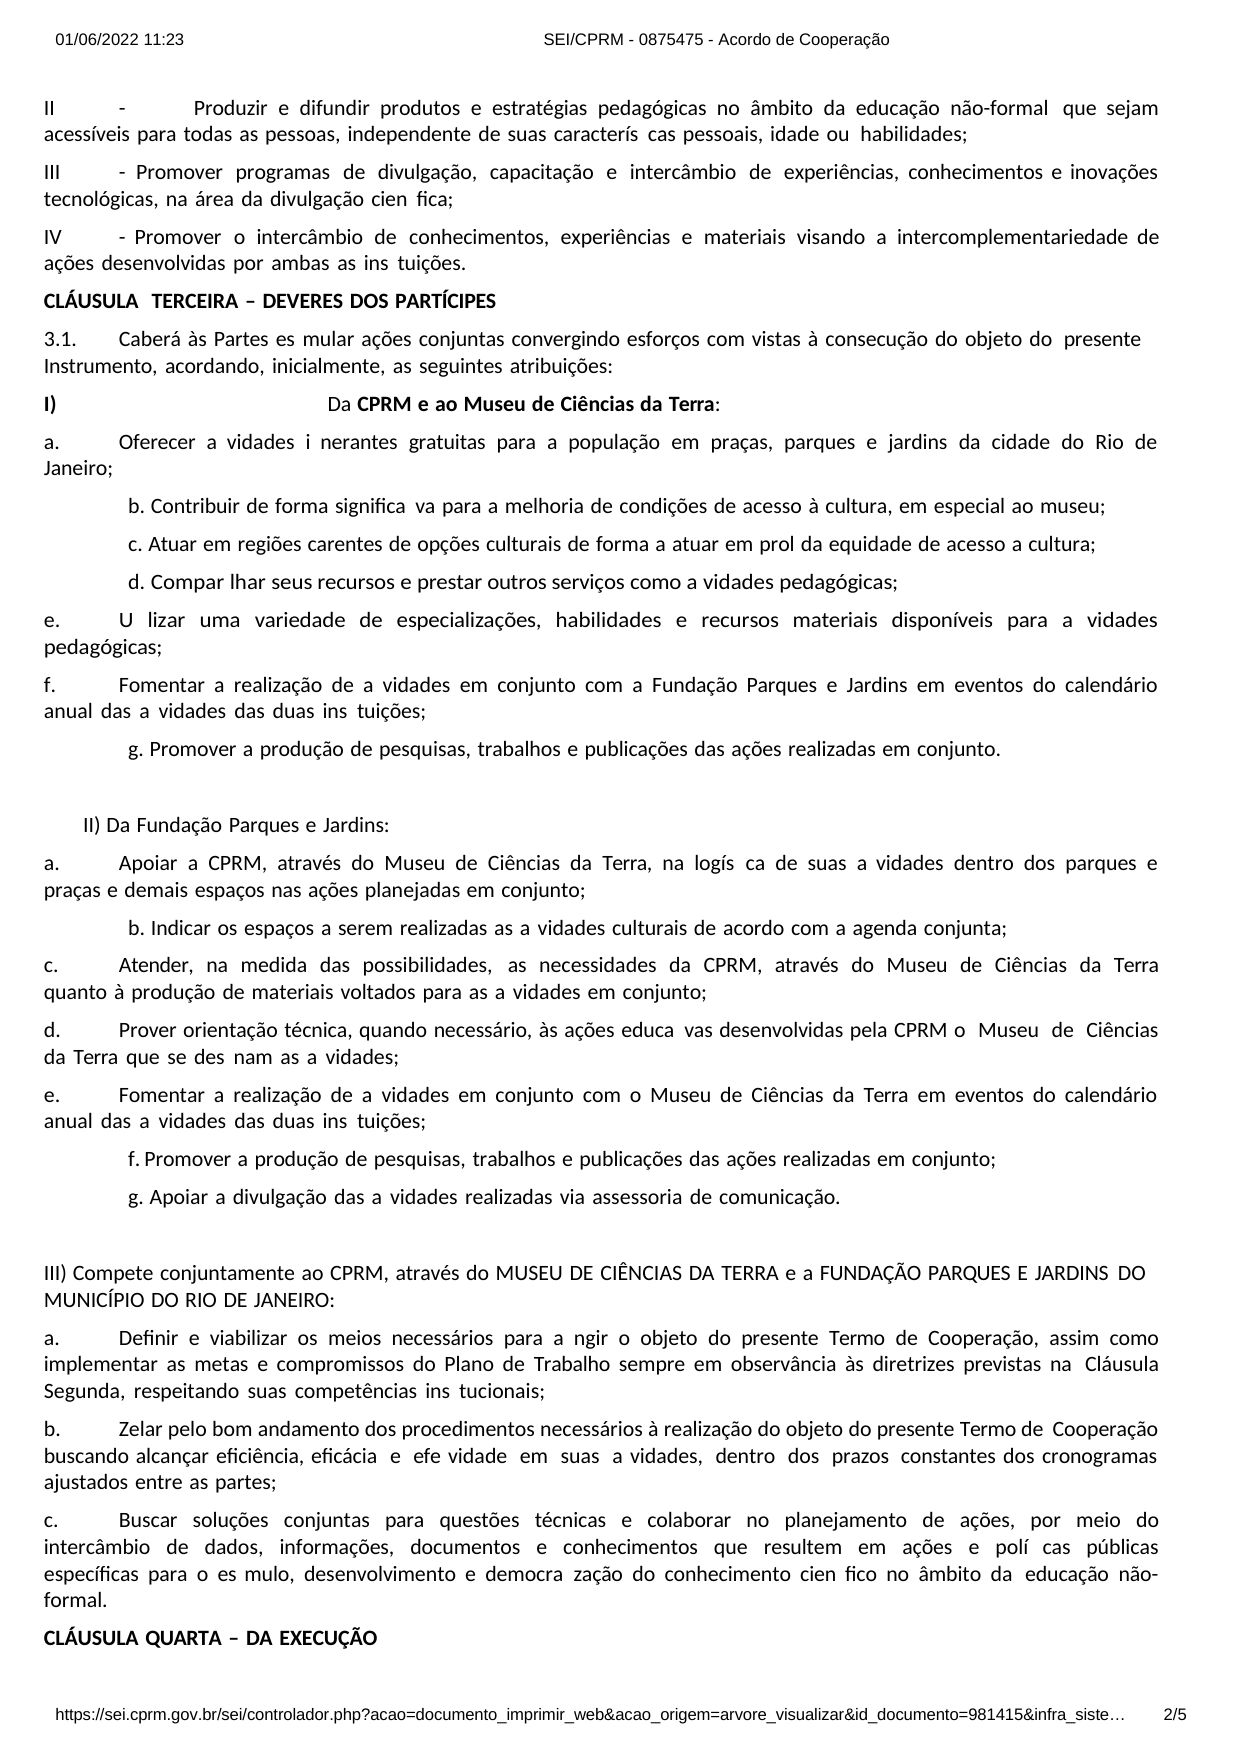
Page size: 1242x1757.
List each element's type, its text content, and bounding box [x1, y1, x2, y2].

list - Promover o intercâmbio de conhecimentos, experiências e materiais visando a intercomplementariedade de ações desenvolvidas por ambas as ins tuições. [44, 223, 1159, 276]
list Zelar pelo bom andamento dos procedimentos necessários à realização do objeto do presente Termo de Cooperação buscando alcançar eﬁciência, eﬁcácia e efe vidade em suas a vidades, dentro dos prazos constantes dos cronogramas ajustados entre as partes; [44, 1415, 1159, 1495]
list Compete conjuntamente ao CPRM, através do MUSEU DE CIÊNCIAS DA TERRA e a FUNDAÇÃO PARQUES E JARDINS DO MUNICÍPIO DO RIO DE JANEIRO: [44, 1259, 1158, 1313]
list Atuar em regiões carentes de opções culturais de forma a atuar em prol da equidade de acesso a cultura; [128, 530, 1198, 557]
list Prover orientação técnica, quando necessário, às ações educa vas desenvolvidas pela CPRM o Museu de Ciências da Terra que se des nam as a vidades; [44, 1016, 1159, 1069]
list Fomentar a realização de a vidades em conjunto com a Fundação Parques e Jardins em eventos do calendário anual das a vidades das duas ins tuições; [44, 671, 1159, 724]
list Promover a produção de pesquisas, trabalhos e publicações das ações realizadas em conjunto; [128, 1145, 1198, 1172]
list CLÁUSULA QUARTA – DA EXECUÇÃO [0, 1624, 1198, 1651]
list Da CPRM e ao Museu de Ciências da Terra: [44, 390, 1198, 417]
list Apoiar a divulgação das a vidades realizadas via assessoria de comunicação. [128, 1183, 1198, 1210]
list Da Fundação Parques e Jardins: [83, 811, 1198, 838]
list Atender, na medida das possibilidades, as necessidades da CPRM, através do Museu de Ciências da Terra quanto à produção de materiais voltados para as a vidades em conjunto; [44, 952, 1159, 1005]
list CLÁUSULA TERCEIRA – DEVERES DOS PARTÍCIPES [0, 287, 1198, 314]
list Promover a produção de pesquisas, trabalhos e publicações das ações realizadas em conjunto. [128, 735, 1198, 762]
list Buscar soluções conjuntas para questões técnicas e colaborar no planejamento de ações, por meio do intercâmbio de dados, informações, documentos e conhecimentos que resultem em ações e polí cas públicas especíﬁcas para o es mulo, desenvolvimento e democra zação do conhecimento cien ﬁco no âmbito da educação não-formal. [44, 1506, 1159, 1613]
list - Produzir e difundir produtos e estratégias pedagógicas no âmbito da educação não-formal que sejam acessíveis para todas as pessoas, independente de suas caracterís cas pessoais, idade ou habilidades; [44, 94, 1159, 147]
list Oferecer a vidades i nerantes gratuitas para a população em praças, parques e jardins da cidade do Rio de Janeiro; [44, 428, 1158, 481]
list Contribuir de forma signiﬁca va para a melhoria de condições de acesso à cultura, em especial ao museu; [128, 492, 1198, 519]
list Caberá às Partes es mular ações conjuntas convergindo esforços com vistas à consecução do objeto do presente Instrumento, acordando, inicialmente, as seguintes atribuições: [44, 325, 1159, 379]
list Apoiar a CPRM, através do Museu de Ciências da Terra, na logís ca de suas a vidades dentro dos parques e praças e demais espaços nas ações planejadas em conjunto; [44, 849, 1159, 902]
list U lizar uma variedade de especializações, habilidades e recursos materiais disponíveis para a vidades pedagógicas; [44, 606, 1158, 659]
list Indicar os espaços a serem realizadas as a vidades culturais de acordo com a agenda conjunta; [128, 914, 1198, 940]
list Fomentar a realização de a vidades em conjunto com o Museu de Ciências da Terra em eventos do calendário anual das a vidades das duas ins tuições; [44, 1081, 1158, 1134]
list - Promover programas de divulgação, capacitação e intercâmbio de experiências, conhecimentos e inovações tecnológicas, na área da divulgação cien ﬁca; [44, 158, 1159, 212]
list Compar lhar seus recursos e prestar outros serviços como a vidades pedagógicas; [128, 568, 1198, 595]
list Deﬁnir e viabilizar os meios necessários para a ngir o objeto do presente Termo de Cooperação, assim como implementar as metas e compromissos do Plano de Trabalho sempre em observância às diretrizes previstas na Cláusula Segunda, respeitando suas competências ins tucionais; [44, 1324, 1159, 1404]
